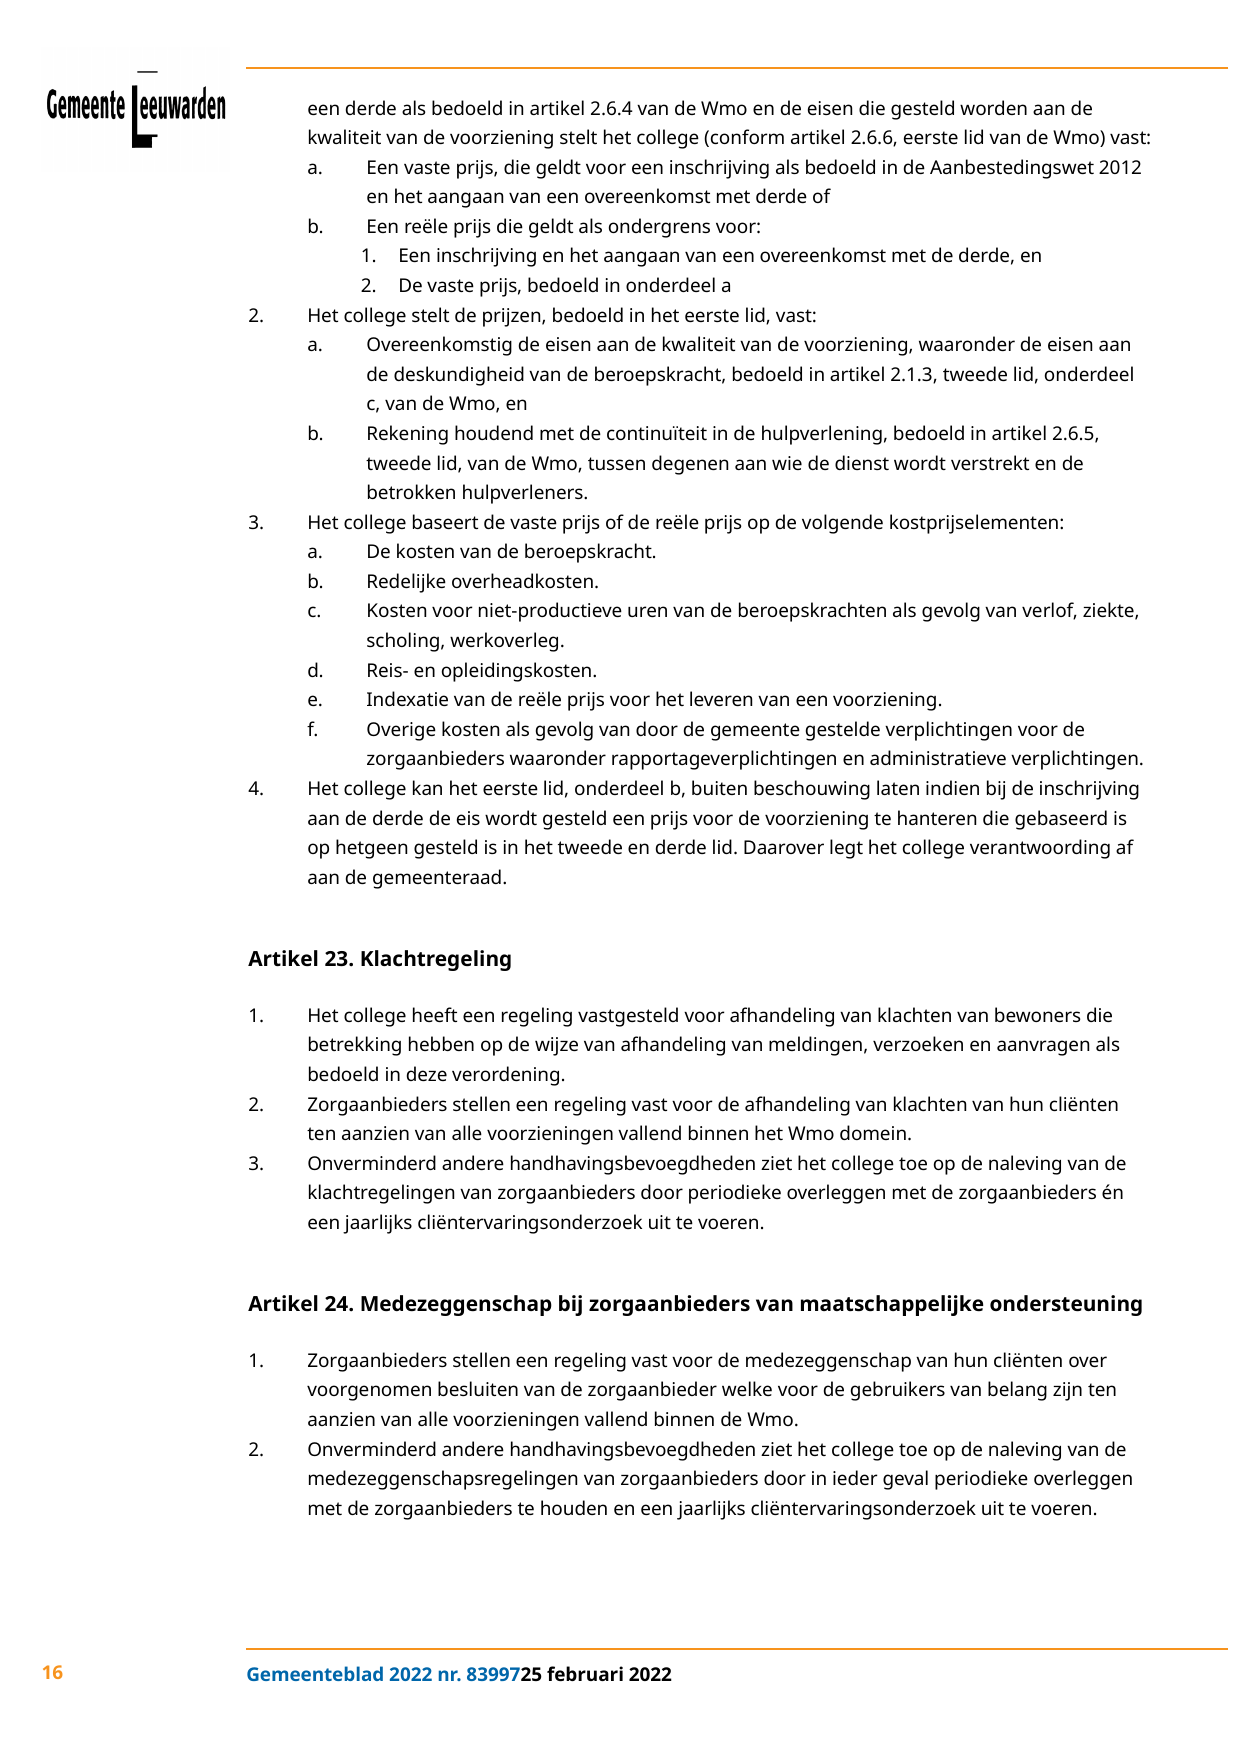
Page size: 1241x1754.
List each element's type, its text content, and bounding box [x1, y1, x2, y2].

list Een vaste prijs, die geldt voor een inschrijving als bedoeld in de Aanbestedingswet 2012 en het aangaan van een overeenkomst met derde of [307, 154, 1152, 209]
picture [41, 47, 231, 172]
list Onverminderd andere handhavingsbevoegdheden ziet het college toe op de naleving van de klachtregelingen van zorgaanbieders door periodieke overleggen met de zorgaanbieders én een jaarlijks cliëntervaringsonderzoek uit te voeren. [248, 1150, 1152, 1235]
list Zorgaanbieders stellen een regeling vast voor de afhandeling van klachten van hun cliënten ten aanzien van alle voorzieningen vallend binnen het Wmo domein. [248, 1091, 1152, 1146]
list Het college kan het eerste lid, onderdeel b, buiten beschouwing laten indien bij de inschrijving aan de derde de eis wordt gesteld een prijs voor de voorziening te hanteren die gebaseerd is op hetgeen gesteld is in het tweede en derde lid. Daarover legt het college verantwoording af aan de gemeenteraad. [248, 775, 1152, 890]
list Zorgaanbieders stellen een regeling vast voor de medezeggenschap van hun cliënten over voorgenomen besluiten van de zorgaanbieder welke voor de gebruikers van belang zijn ten aanzien van alle voorzieningen vallend binnen de Wmo. [248, 1347, 1152, 1432]
list Overige kosten als gevolg van door de gemeente gestelde verplichtingen voor de zorgaanbieders waaronder rapportageverplichtingen en administratieve verplichtingen. [307, 716, 1152, 771]
list Onverminderd andere handhavingsbevoegdheden ziet het college toe op de naleving van de medezeggenschapsregelingen van zorgaanbieders door in ieder geval periodieke overleggen met de zorgaanbieders te houden en een jaarlijks cliëntervaringsonderzoek uit te voeren. [248, 1436, 1152, 1521]
list Een reële prijs die geldt als ondergrens voor: [307, 213, 1152, 239]
list Het college heeft een regeling vastgesteld voor afhandeling van klachten van bewoners die betrekking hebben op de wijze van afhandeling van meldingen, verzoeken en aanvragen als bedoeld in deze verordening. [248, 1002, 1152, 1087]
list De kosten van de beroepskracht. [307, 538, 1152, 564]
list Kosten voor niet-productieve uren van de beroepskrachten als gevolg van verlof, ziekte, scholing, werkoverleg. [307, 598, 1152, 653]
list een derde als bedoeld in artikel 2.6.4 van de Wmo en de eisen die gesteld worden aan de kwaliteit van de voorziening stelt het college (conform artikel 2.6.6, eerste lid van de Wmo) vast: [248, 95, 1152, 150]
list Een inschrijving en het aangaan van een overeenkomst met de derde, en [361, 243, 1152, 268]
list Rekening houdend met de continuïteit in de hulpverlening, bedoeld in artikel 2.6.5, tweede lid, van de Wmo, tussen degenen aan wie de dienst wordt verstrekt en de betrokken hulpverleners. [307, 420, 1152, 505]
text Artikel 23. Klachtregeling [248, 944, 1152, 972]
text Artikel 24. Medezeggenschap bij zorgaanbieders van maatschappelijke ondersteuning [248, 1289, 1152, 1317]
list Redelijke overheadkosten. [307, 568, 1152, 594]
list Het college stelt de prijzen, bedoeld in het eerste lid, vast: [248, 302, 1152, 328]
list De vaste prijs, bedoeld in onderdeel a [361, 272, 1152, 298]
list Het college baseert de vaste prijs of de reële prijs op de volgende kostprijselementen: [248, 509, 1152, 535]
list Indexatie van de reële prijs voor het leveren van een voorziening. [307, 686, 1152, 712]
list Overeenkomstig de eisen aan de kwaliteit van de voorziening, waaronder de eisen aan de deskundigheid van de beroepskracht, bedoeld in artikel 2.1.3, tweede lid, onderdeel c, van de Wmo, en [307, 331, 1152, 416]
list Reis- en opleidingskosten. [307, 657, 1152, 683]
